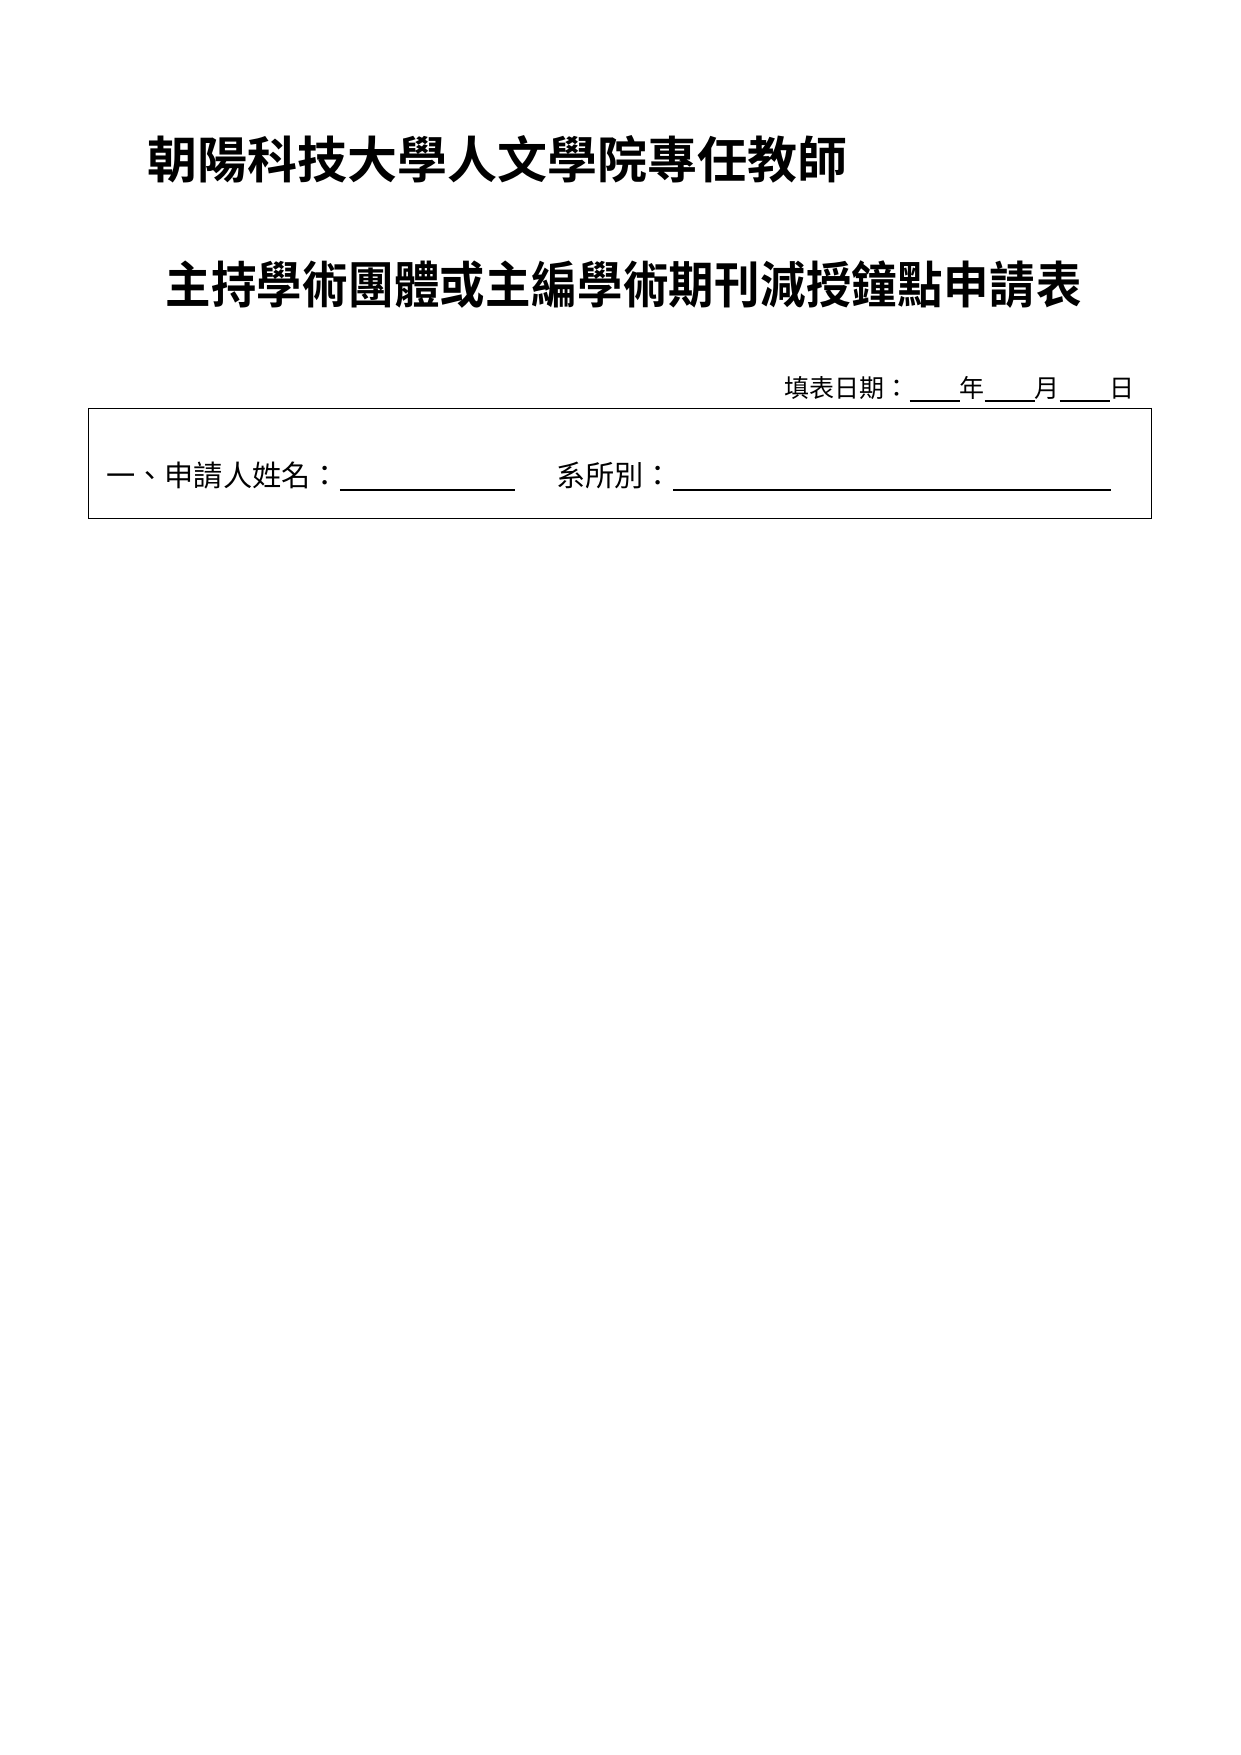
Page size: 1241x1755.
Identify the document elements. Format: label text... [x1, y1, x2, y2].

table_cell 系所別： [539, 409, 1151, 518]
table_header 填表日期： 年 月 日 [89, 334, 1152, 408]
text 主持學術團體或主編學術期刊減授鐘點申請表 [89, 208, 1093, 333]
text 朝陽科技大學人文學院專任教師 [147, 83, 1093, 208]
table_cell 一、申請人姓名： [89, 409, 539, 518]
